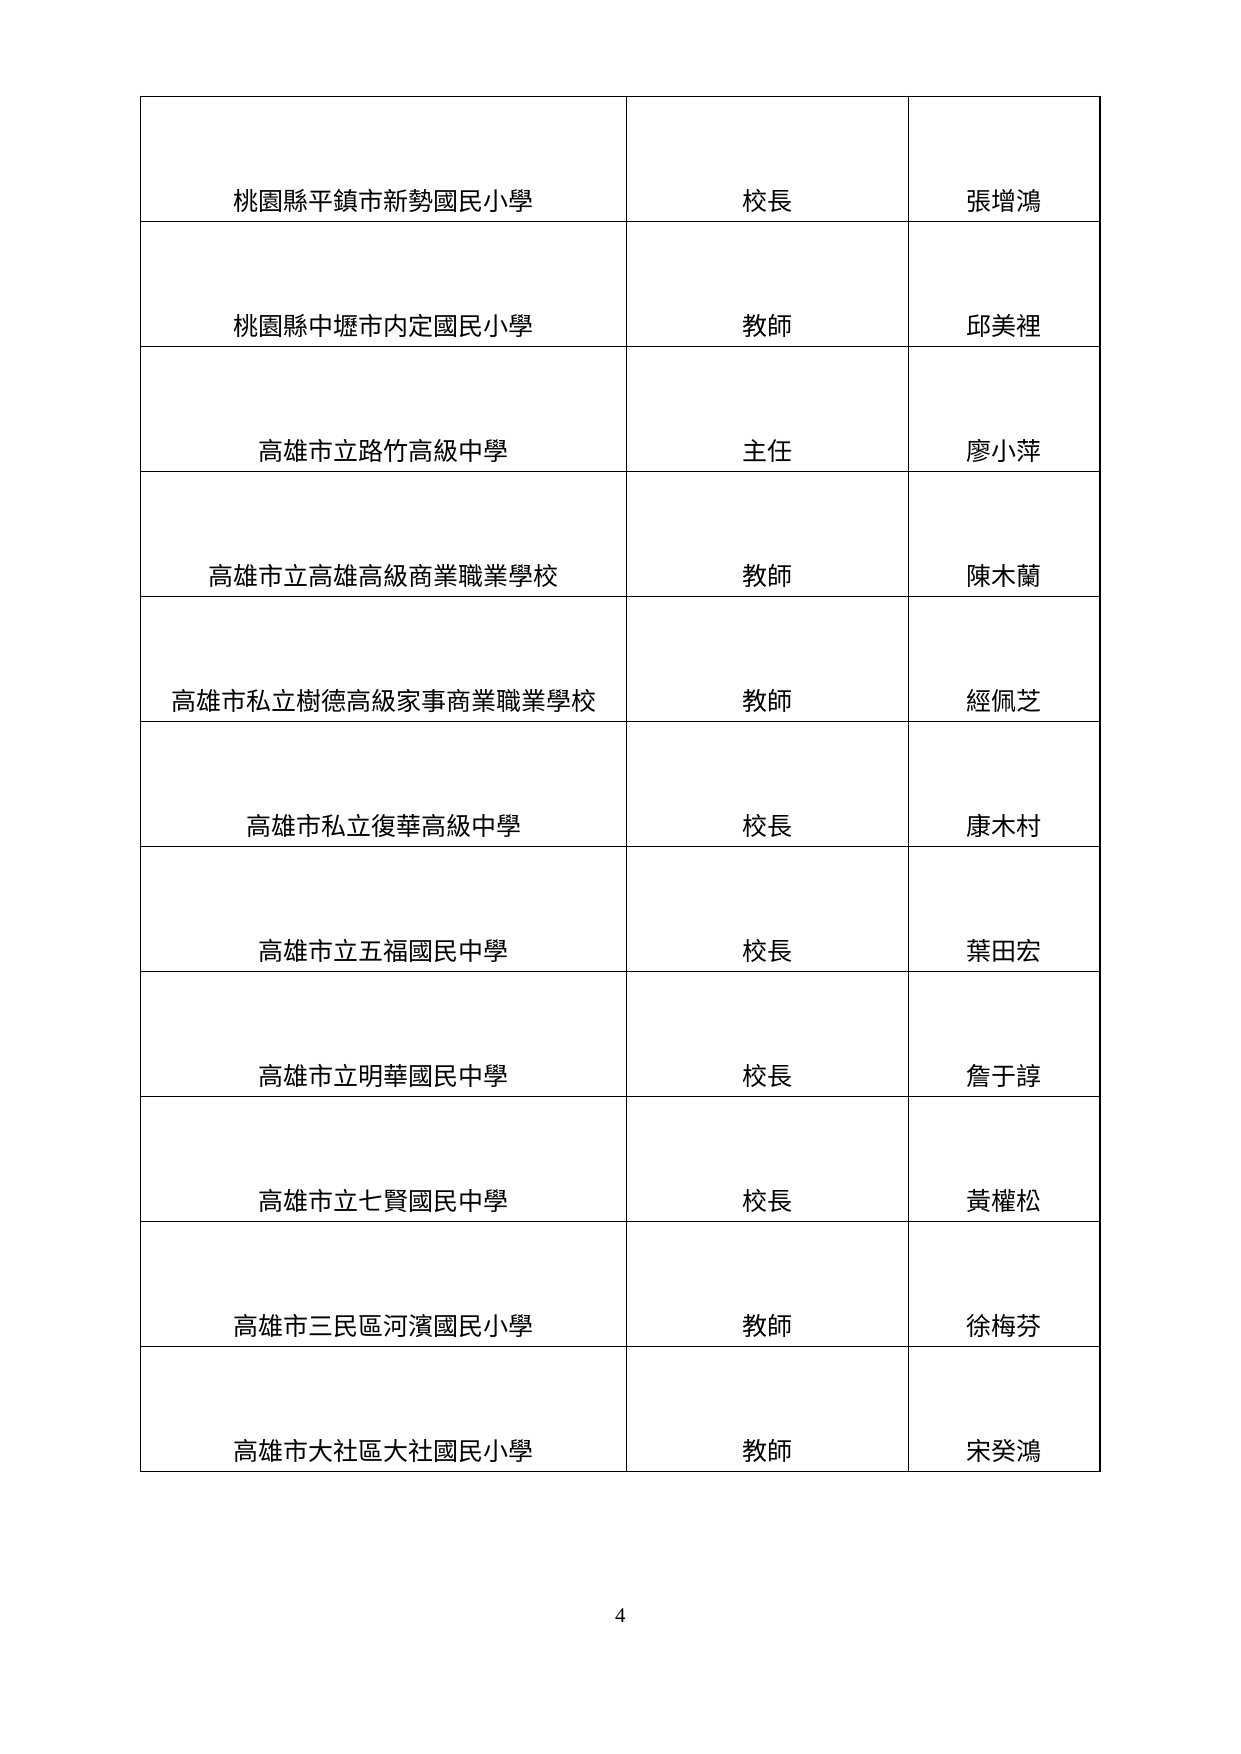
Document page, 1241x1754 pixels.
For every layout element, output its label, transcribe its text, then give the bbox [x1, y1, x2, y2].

table_cell 康木村 [909, 722, 1099, 846]
table_cell 高雄市三民區河濱國民小學 [141, 1222, 626, 1346]
table_cell 桃園縣平鎮市新勢國民小學 [141, 97, 626, 221]
table_cell 張增鴻 [909, 97, 1099, 221]
table_cell 高雄市立明華國民中學 [141, 972, 626, 1096]
table_cell 高雄市大社區大社國民小學 [141, 1347, 626, 1471]
table_cell 校長 [627, 97, 908, 221]
table_cell 宋癸鴻 [909, 1347, 1099, 1471]
table_cell 校長 [627, 1097, 908, 1221]
table_cell 詹于諄 [909, 972, 1099, 1096]
table_cell 徐梅芬 [909, 1222, 1099, 1346]
table_cell 主任 [627, 347, 908, 471]
table_cell 桃園縣中壢市内定國民小學 [141, 222, 626, 346]
table_cell 廖小萍 [909, 347, 1099, 471]
table_cell 教師 [627, 1222, 908, 1346]
table_cell 高雄市立路竹高級中學 [141, 347, 626, 471]
table_cell 教師 [627, 597, 908, 721]
table_cell 校長 [627, 847, 908, 971]
table_cell 高雄市立五福國民中學 [141, 847, 626, 971]
table_cell 高雄市立高雄高級商業職業學校 [141, 472, 626, 596]
table_cell 葉田宏 [909, 847, 1099, 971]
table_cell 經佩芝 [909, 597, 1099, 721]
table_cell 高雄市立七賢國民中學 [141, 1097, 626, 1221]
table_cell 校長 [627, 722, 908, 846]
table_cell 教師 [627, 472, 908, 596]
table_cell 教師 [627, 222, 908, 346]
table_cell 邱美裡 [909, 222, 1099, 346]
table_cell 黃權松 [909, 1097, 1099, 1221]
table_cell 高雄市私立復華高級中學 [141, 722, 626, 846]
table_cell 高雄市私立樹德高級家事商業職業學校 [141, 597, 626, 721]
table_cell 陳木蘭 [909, 472, 1099, 596]
table_cell 教師 [627, 1347, 908, 1471]
table_cell 校長 [627, 972, 908, 1096]
